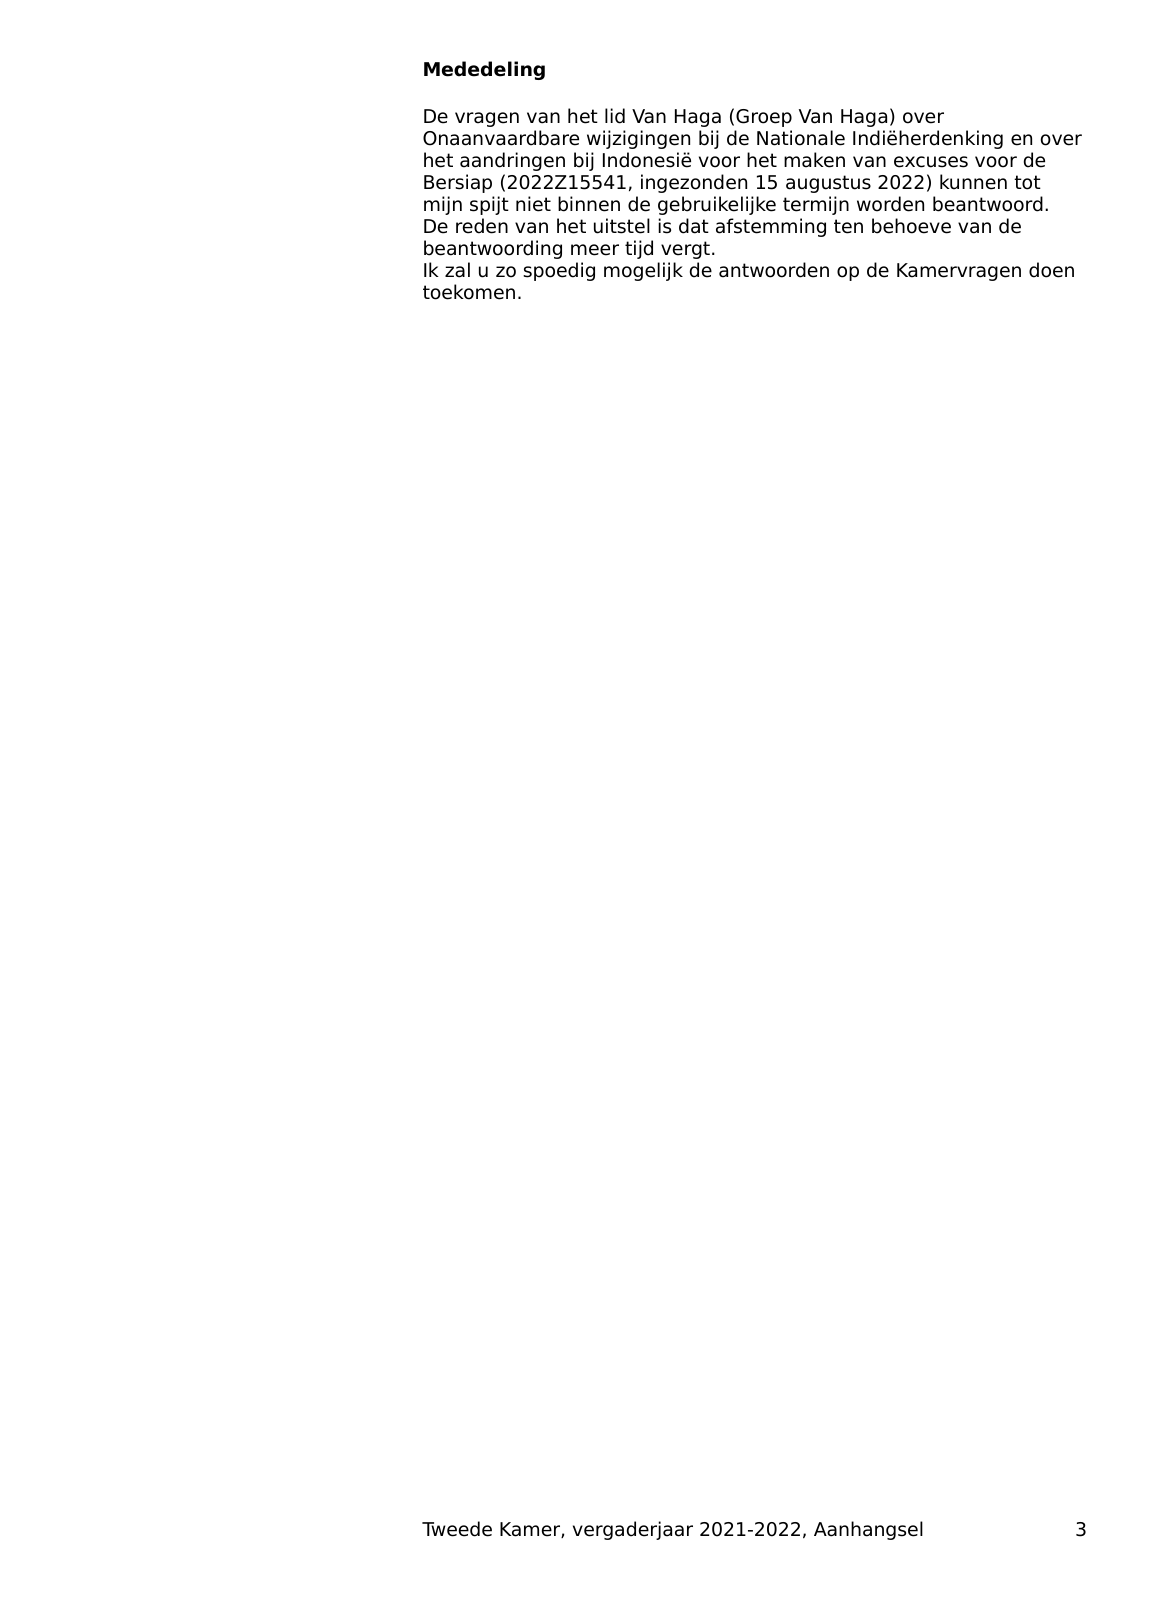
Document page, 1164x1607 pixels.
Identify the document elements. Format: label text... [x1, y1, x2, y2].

subtitle Mededeling [422, 59, 1087, 81]
text De vragen van het lid Van Haga (Groep Van Haga) over Onaanvaardbare wijzigingen bij de Nationale Indiëherdenking en over het aandringen bij Indonesië voor het maken van excuses voor de Bersiap (2022Z15541, ingezonden 15 augustus 2022) kunnen tot mijn spijt niet binnen de gebruikelijke termijn worden beantwoord. [422, 106, 1087, 216]
text Ik zal u zo spoedig mogelijk de antwoorden op de Kamervragen doen toekomen. [422, 260, 1087, 304]
text De reden van het uitstel is dat afstemming ten behoeve van de beantwoording meer tijd vergt. [422, 216, 1087, 260]
